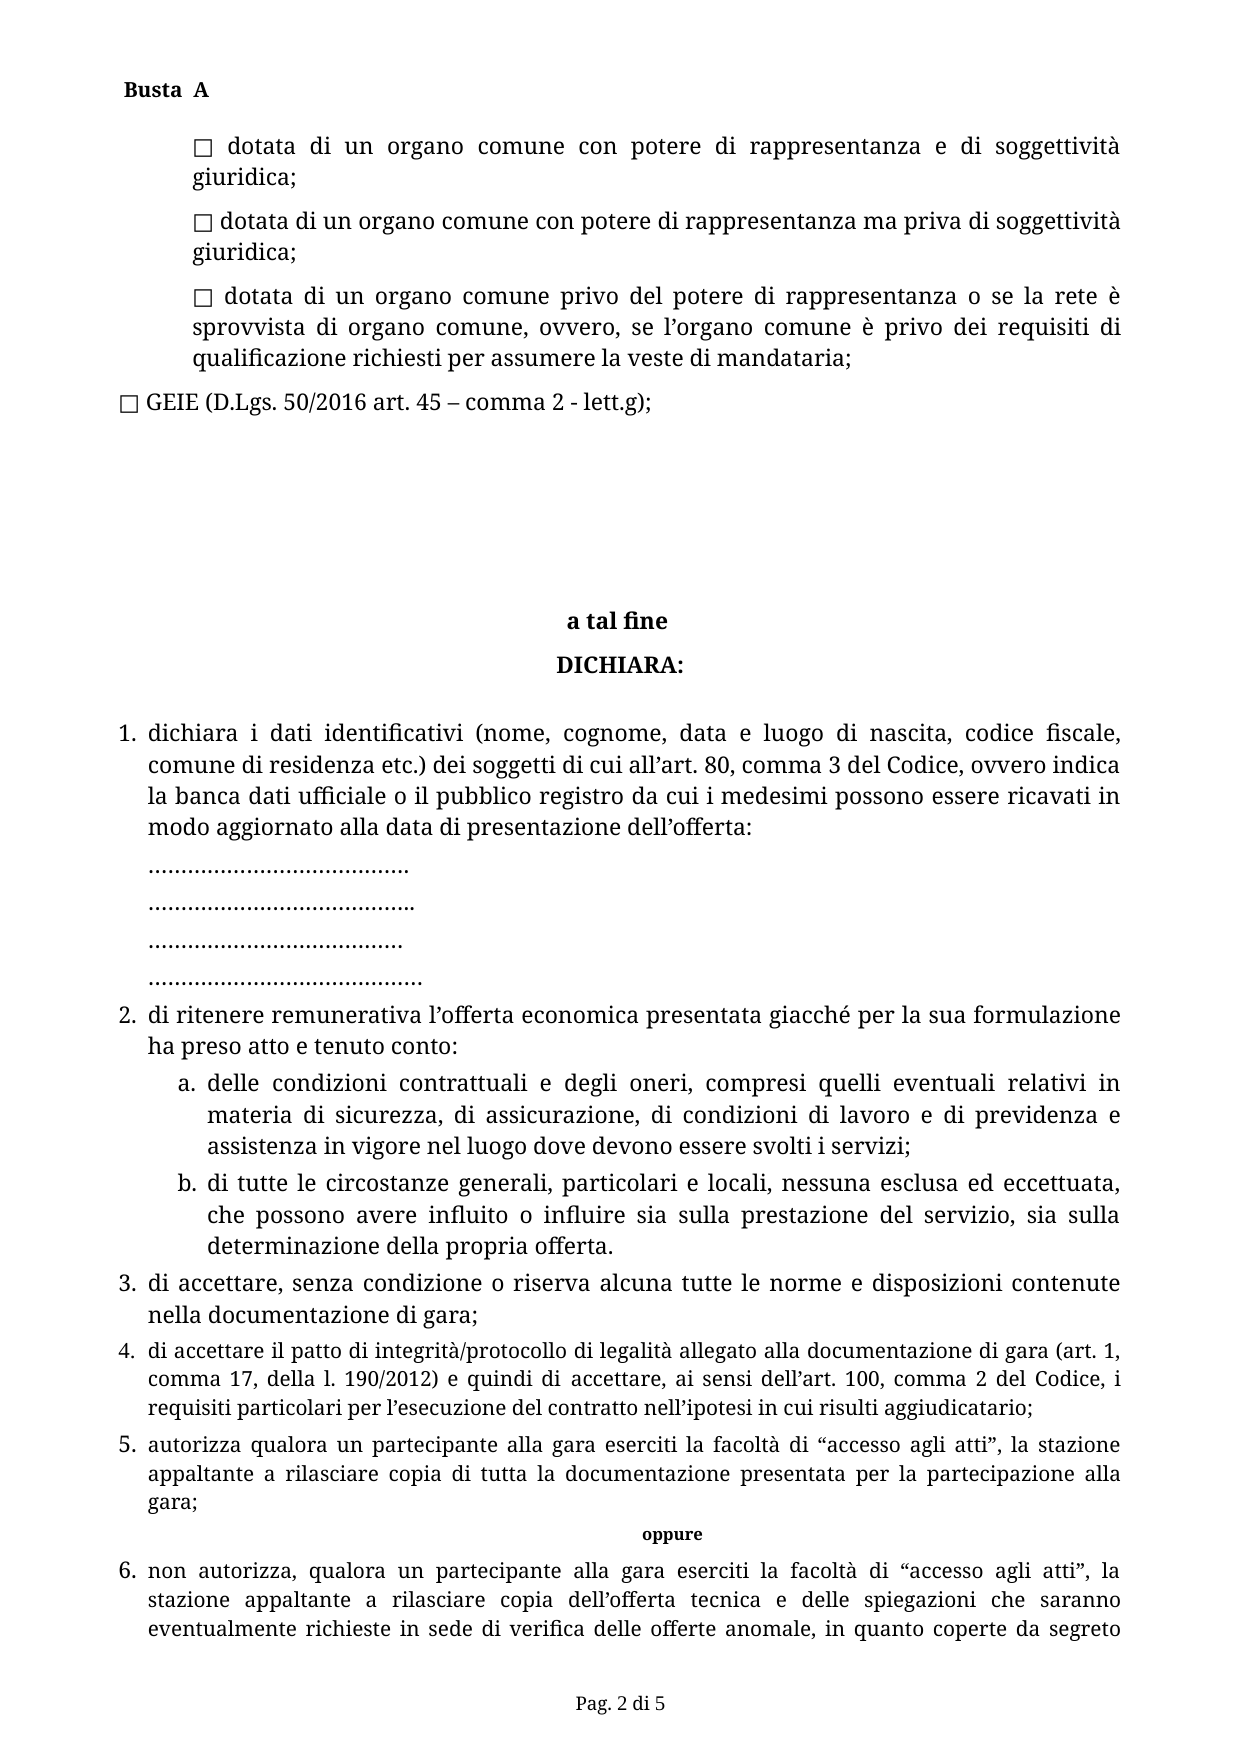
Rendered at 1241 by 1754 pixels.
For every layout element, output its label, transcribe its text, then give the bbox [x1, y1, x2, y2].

list oppure [223, 1522, 1122, 1545]
list dichiara i dati identificativi (nome, cognome, data e luogo di nascita, codice fiscale, comune di residenza etc.) dei soggetti di cui all’art. 80, comma 3 del Codice, ovvero indica la banca dati ufficiale o il pubblico registro da cui i medesimi possono essere ricavati in modo aggiornato alla data di presentazione dell’offerta: [118, 717, 1122, 842]
list di accettare il patto di integrità/protocollo di legalità allegato alla documentazione di gara (art. 1, comma 17, della l. 190/2012) e quindi di accettare, ai sensi dell’art. 100, comma 2 del Codice, i requisiti particolari per l’esecuzione del contratto nell’ipotesi in cui risulti aggiudicatario; [118, 1336, 1122, 1421]
list delle condizioni contrattuali e degli oneri, compresi quelli eventuali relativi in materia di sicurezza, di assicurazione, di condizioni di lavoro e di previdenza e assistenza in vigore nel luogo dove devono essere svolti i servizi; [177, 1067, 1122, 1161]
list di accettare, senza condizione o riserva alcuna tutte le norme e disposizioni contenute nella documentazione di gara; [118, 1267, 1122, 1330]
text □ GEIE (D.Lgs. 50/2016 art. 45 – comma 2 - lett.g); [118, 386, 1122, 417]
text □ dotata di un organo comune privo del potere di rappresentanza o se la rete è sprovvista di organo comune, ovvero, se l’organo comune è privo dei requisiti di qualificazione richiesti per assumere la veste di mandataria; [192, 280, 1122, 374]
text a tal fine [118, 605, 1122, 636]
list di ritenere remunerativa l’offerta economica presentata giacché per la sua formulazione ha preso atto e tenuto conto: [118, 999, 1122, 1061]
text □ dotata di un organo comune con potere di rappresentanza e di soggettività giuridica; [192, 130, 1122, 192]
text …………………………………. [148, 849, 1122, 880]
list di tutte le circostanze generali, particolari e locali, nessuna esclusa ed eccettuata, che possono avere influito o influire sia sulla prestazione del servizio, sia sulla determinazione della propria offerta. [177, 1167, 1122, 1261]
text DICHIARA: [118, 649, 1122, 680]
text …………………………………… [148, 961, 1122, 992]
text □ dotata di un organo comune con potere di rappresentanza ma priva di soggettività giuridica; [192, 205, 1122, 267]
list autorizza qualora un partecipante alla gara eserciti la facoltà di “accesso agli atti”, la stazione appaltante a rilasciare copia di tutta la documentazione presentata per la partecipazione alla gara; [118, 1428, 1122, 1516]
text ………………………………….. [148, 886, 1122, 917]
list non autorizza, qualora un partecipante alla gara eserciti la facoltà di “accesso agli atti”, la stazione appaltante a rilasciare copia dell’offerta tecnica e delle spiegazioni che saranno eventualmente richieste in sede di verifica delle offerte anomale, in quanto coperte da segreto [118, 1554, 1122, 1642]
text ………………………………… [148, 924, 1122, 955]
